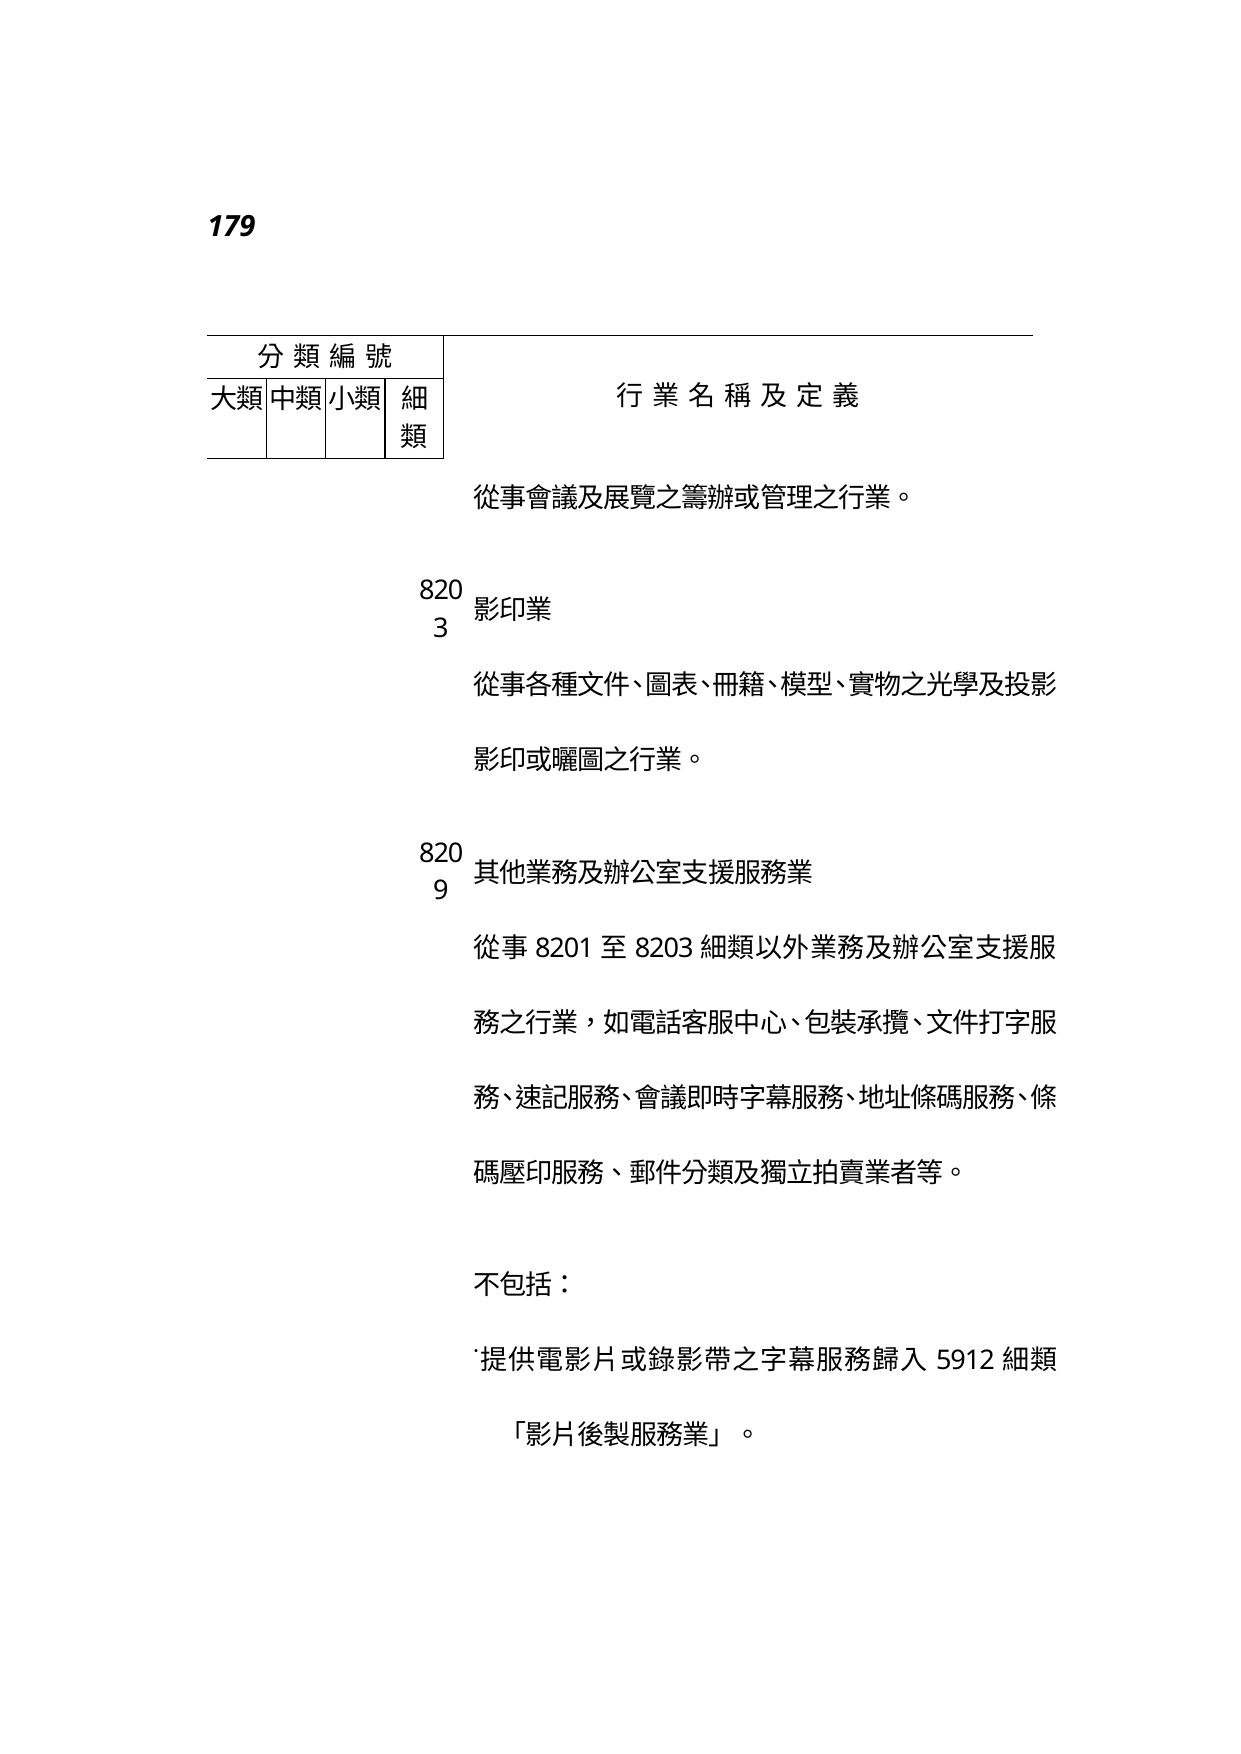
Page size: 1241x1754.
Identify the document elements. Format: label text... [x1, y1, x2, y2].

table_cell [207, 1508, 233, 1545]
table_cell 大類 [207, 379, 266, 458]
table_cell [351, 833, 412, 1508]
table_cell 影印業 從事各種文件、圖表、冊籍、模型、實物之光學及投影影印或曬圖之行業。 [470, 570, 1060, 833]
table_cell [470, 1508, 1060, 1545]
table_cell 從事會議及展覽之籌辦或管理之行業。 [470, 458, 1060, 570]
table_cell [233, 833, 292, 1508]
table_cell [207, 459, 233, 570]
table_cell [293, 1508, 351, 1545]
table_cell 其他業務及辦公室支援服務業 從事8201至8203細類以外業務及辦公室支援服務之行業，如電話客服中心、包裝承攬、文件打字服務、速記服務、會議即時字幕服務、地址條碼服務、條碼壓印服務、郵件分類及獨立拍賣業者等。 不包括： ˙提供電影片或錄影帶之字幕服務歸入5912細類「影片後製服務業」。 [470, 833, 1060, 1508]
table_cell [293, 459, 351, 570]
table_header 行 業 名 稱 及 定 義 [444, 336, 1032, 458]
table_cell 細類 [386, 379, 443, 458]
table_header 分 類 編 號 [207, 336, 443, 378]
table_cell [207, 833, 233, 1508]
table_cell [351, 1508, 412, 1545]
table_cell 小類 [326, 379, 384, 458]
table_cell [207, 570, 233, 833]
table_cell 8203 [412, 570, 470, 833]
table_cell [233, 1508, 292, 1545]
table_cell [1033, 378, 1060, 458]
table_cell [233, 459, 292, 570]
table_cell [233, 570, 292, 833]
table_cell [293, 570, 351, 833]
table_cell [412, 1508, 470, 1545]
table_cell [351, 570, 412, 833]
table_cell [351, 459, 412, 570]
table_cell [293, 833, 351, 1508]
table_cell 中類 [267, 379, 325, 458]
table_cell [412, 458, 470, 570]
table_cell 8209 [412, 833, 470, 1508]
table_header [1033, 335, 1060, 378]
